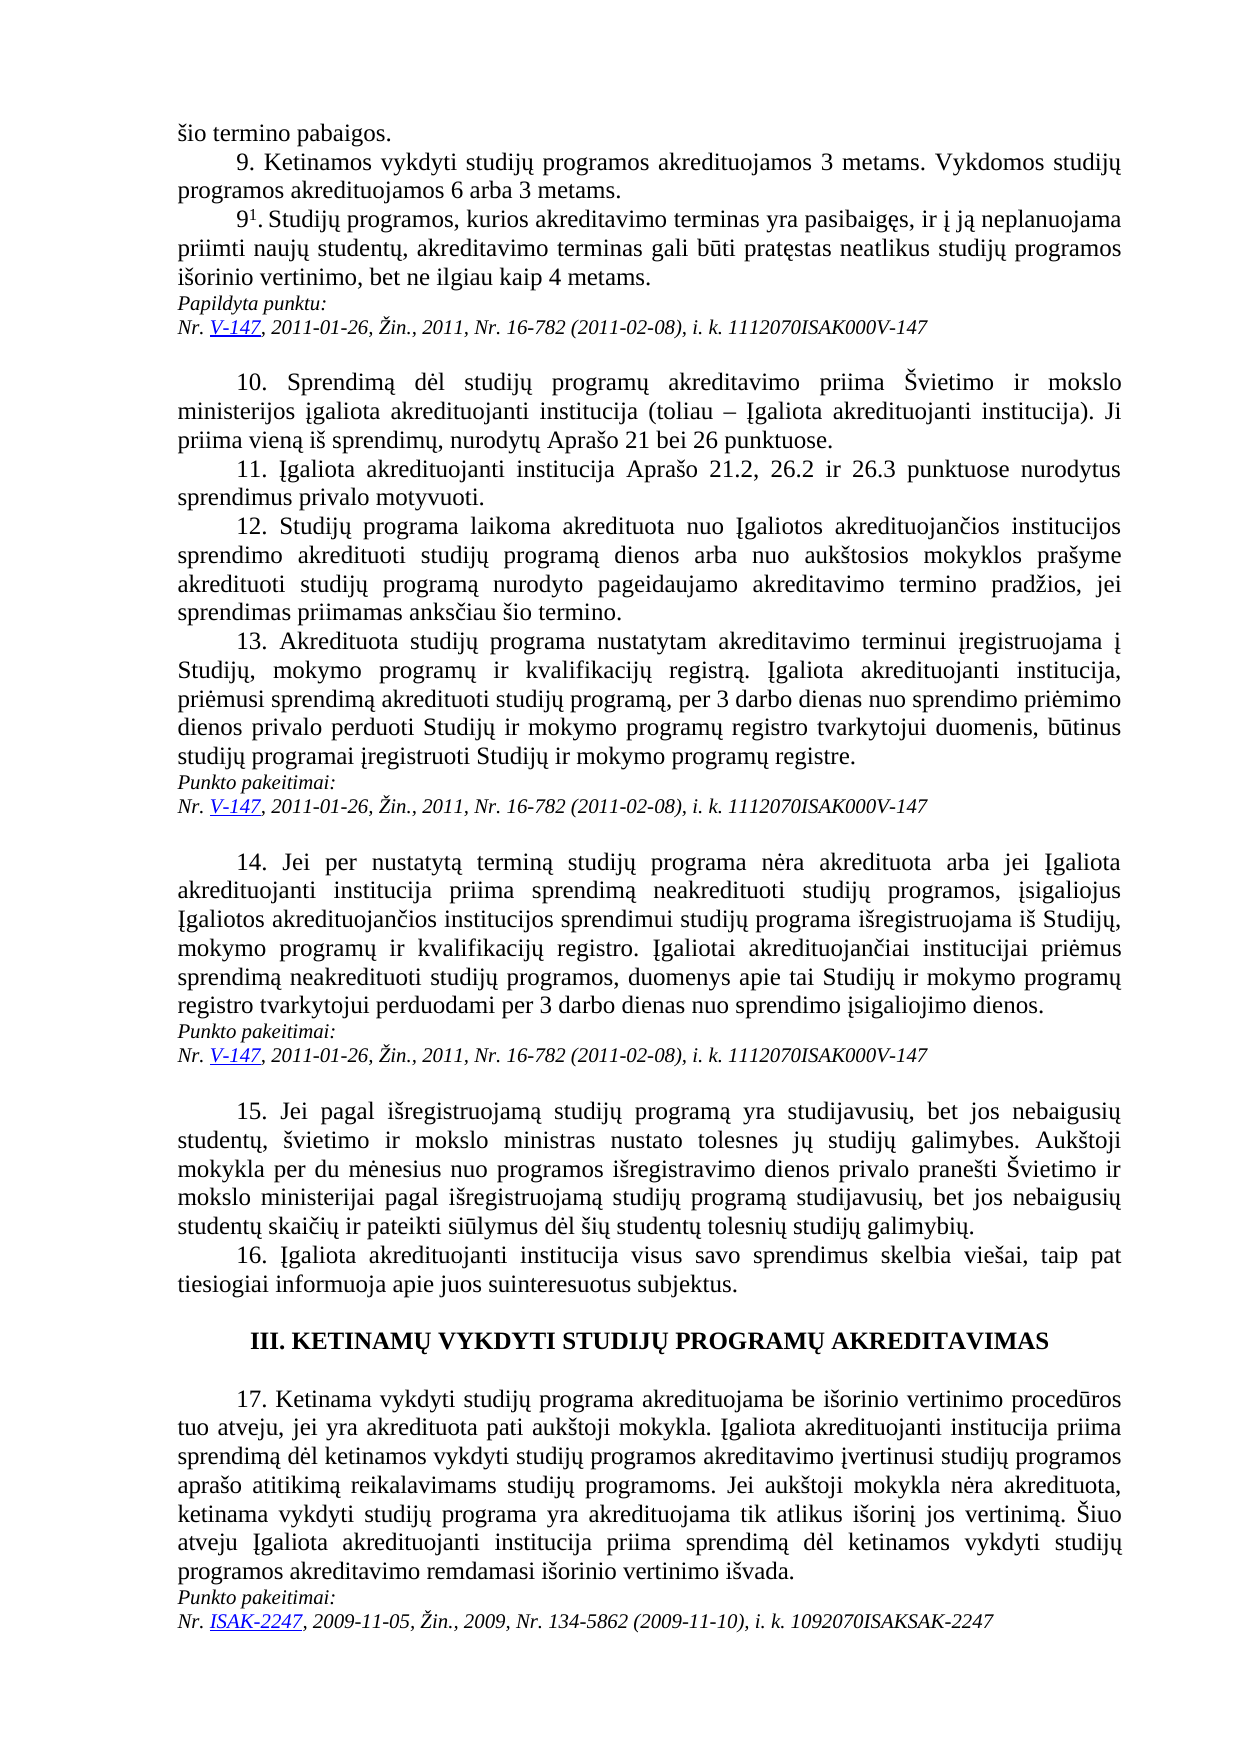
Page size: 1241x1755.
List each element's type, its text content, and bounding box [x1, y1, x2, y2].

text Punkto pakeitimai: [177, 1585, 1122, 1609]
text 91. Studijų programos, kurios akreditavimo terminas yra pasibaigęs, ir į ją neplanuojama priimti naujų studentų, akreditavimo terminas gali būti pratęstas neatlikus studijų programos išorinio vertinimo, bet ne ilgiau kaip 4 metams. [177, 204, 1122, 291]
text Papildyta punktu: [177, 291, 1122, 315]
text III. KETINAMŲ VYKDYTI STUDIJŲ PROGRAMŲ AKREDITAVIMAS [177, 1326, 1122, 1355]
text Nr. V-147, 2011-01-26, Žin., 2011, Nr. 16-782 (2011-02-08), i. k. 1112070ISAK000V-147 [177, 315, 1122, 339]
text 15. Jei pagal išregistruojamą studijų programą yra studijavusių, bet jos nebaigusių studentų, švietimo ir mokslo ministras nustato tolesnes jų studijų galimybes. Aukštoji mokykla per du mėnesius nuo programos išregistravimo dienos privalo pranešti Švietimo ir mokslo ministerijai pagal išregistruojamą studijų programą studijavusių, bet jos nebaigusių studentų skaičių ir pateikti siūlymus dėl šių studentų tolesnių studijų galimybių. [177, 1096, 1122, 1240]
text 12. Studijų programa laikoma akredituota nuo Įgaliotos akredituojančios institucijos sprendimo akredituoti studijų programą dienos arba nuo aukštosios mokyklos prašyme akredituoti studijų programą nurodyto pageidaujamo akreditavimo termino pradžios, jei sprendimas priimamas anksčiau šio termino. [177, 511, 1122, 626]
text Nr. V-147, 2011-01-26, Žin., 2011, Nr. 16-782 (2011-02-08), i. k. 1112070ISAK000V-147 [177, 1043, 1122, 1067]
text Punkto pakeitimai: [177, 1019, 1122, 1043]
text 13. Akredituota studijų programa nustatytam akreditavimo terminui įregistruojama į Studijų, mokymo programų ir kvalifikacijų registrą. Įgaliota akredituojanti institucija, priėmusi sprendimą akredituoti studijų programą, per 3 darbo dienas nuo sprendimo priėmimo dienos privalo perduoti Studijų ir mokymo programų registro tvarkytojui duomenis, būtinus studijų programai įregistruoti Studijų ir mokymo programų registre. [177, 626, 1122, 770]
text 16. Įgaliota akredituojanti institucija visus savo sprendimus skelbia viešai, taip pat tiesiogiai informuoja apie juos suinteresuotus subjektus. [177, 1240, 1122, 1297]
text šio termino pabaigos. [177, 118, 1122, 147]
text Nr. V-147, 2011-01-26, Žin., 2011, Nr. 16-782 (2011-02-08), i. k. 1112070ISAK000V-147 [177, 794, 1122, 818]
text Punkto pakeitimai: [177, 770, 1122, 794]
text 9. Ketinamos vykdyti studijų programos akredituojamos 3 metams. Vykdomos studijų programos akredituojamos 6 arba 3 metams. [177, 147, 1122, 204]
text 14. Jei per nustatytą terminą studijų programa nėra akredituota arba jei Įgaliota akredituojanti institucija priima sprendimą neakredituoti studijų programos, įsigaliojus Įgaliotos akredituojančios institucijos sprendimui studijų programa išregistruojama iš Studijų, mokymo programų ir kvalifikacijų registro. Įgaliotai akredituojančiai institucijai priėmus sprendimą neakredituoti studijų programos, duomenys apie tai Studijų ir mokymo programų registro tvarkytojui perduodami per 3 darbo dienas nuo sprendimo įsigaliojimo dienos. [177, 847, 1122, 1019]
text 11. Įgaliota akredituojanti institucija Aprašo 21.2, 26.2 ir 26.3 punktuose nurodytus sprendimus privalo motyvuoti. [177, 454, 1122, 511]
text 17. Ketinama vykdyti studijų programa akredituojama be išorinio vertinimo procedūros tuo atveju, jei yra akredituota pati aukštoji mokykla. Įgaliota akredituojanti institucija priima sprendimą dėl ketinamos vykdyti studijų programos akreditavimo įvertinusi studijų programos aprašo atitikimą reikalavimams studijų programoms. Jei aukštoji mokykla nėra akredituota, ketinama vykdyti studijų programa yra akredituojama tik atlikus išorinį jos vertinimą. Šiuo atveju Įgaliota akredituojanti institucija priima sprendimą dėl ketinamos vykdyti studijų programos akreditavimo remdamasi išorinio vertinimo išvada. [177, 1384, 1122, 1585]
text 10. Sprendimą dėl studijų programų akreditavimo priima Švietimo ir mokslo ministerijos įgaliota akredituojanti institucija (toliau – Įgaliota akredituojanti institucija). Ji priima vieną iš sprendimų, nurodytų Aprašo 21 bei 26 punktuose. [177, 367, 1122, 454]
text Nr. ISAK-2247, 2009-11-05, Žin., 2009, Nr. 134-5862 (2009-11-10), i. k. 1092070ISAKSAK-2247 [177, 1609, 1122, 1633]
